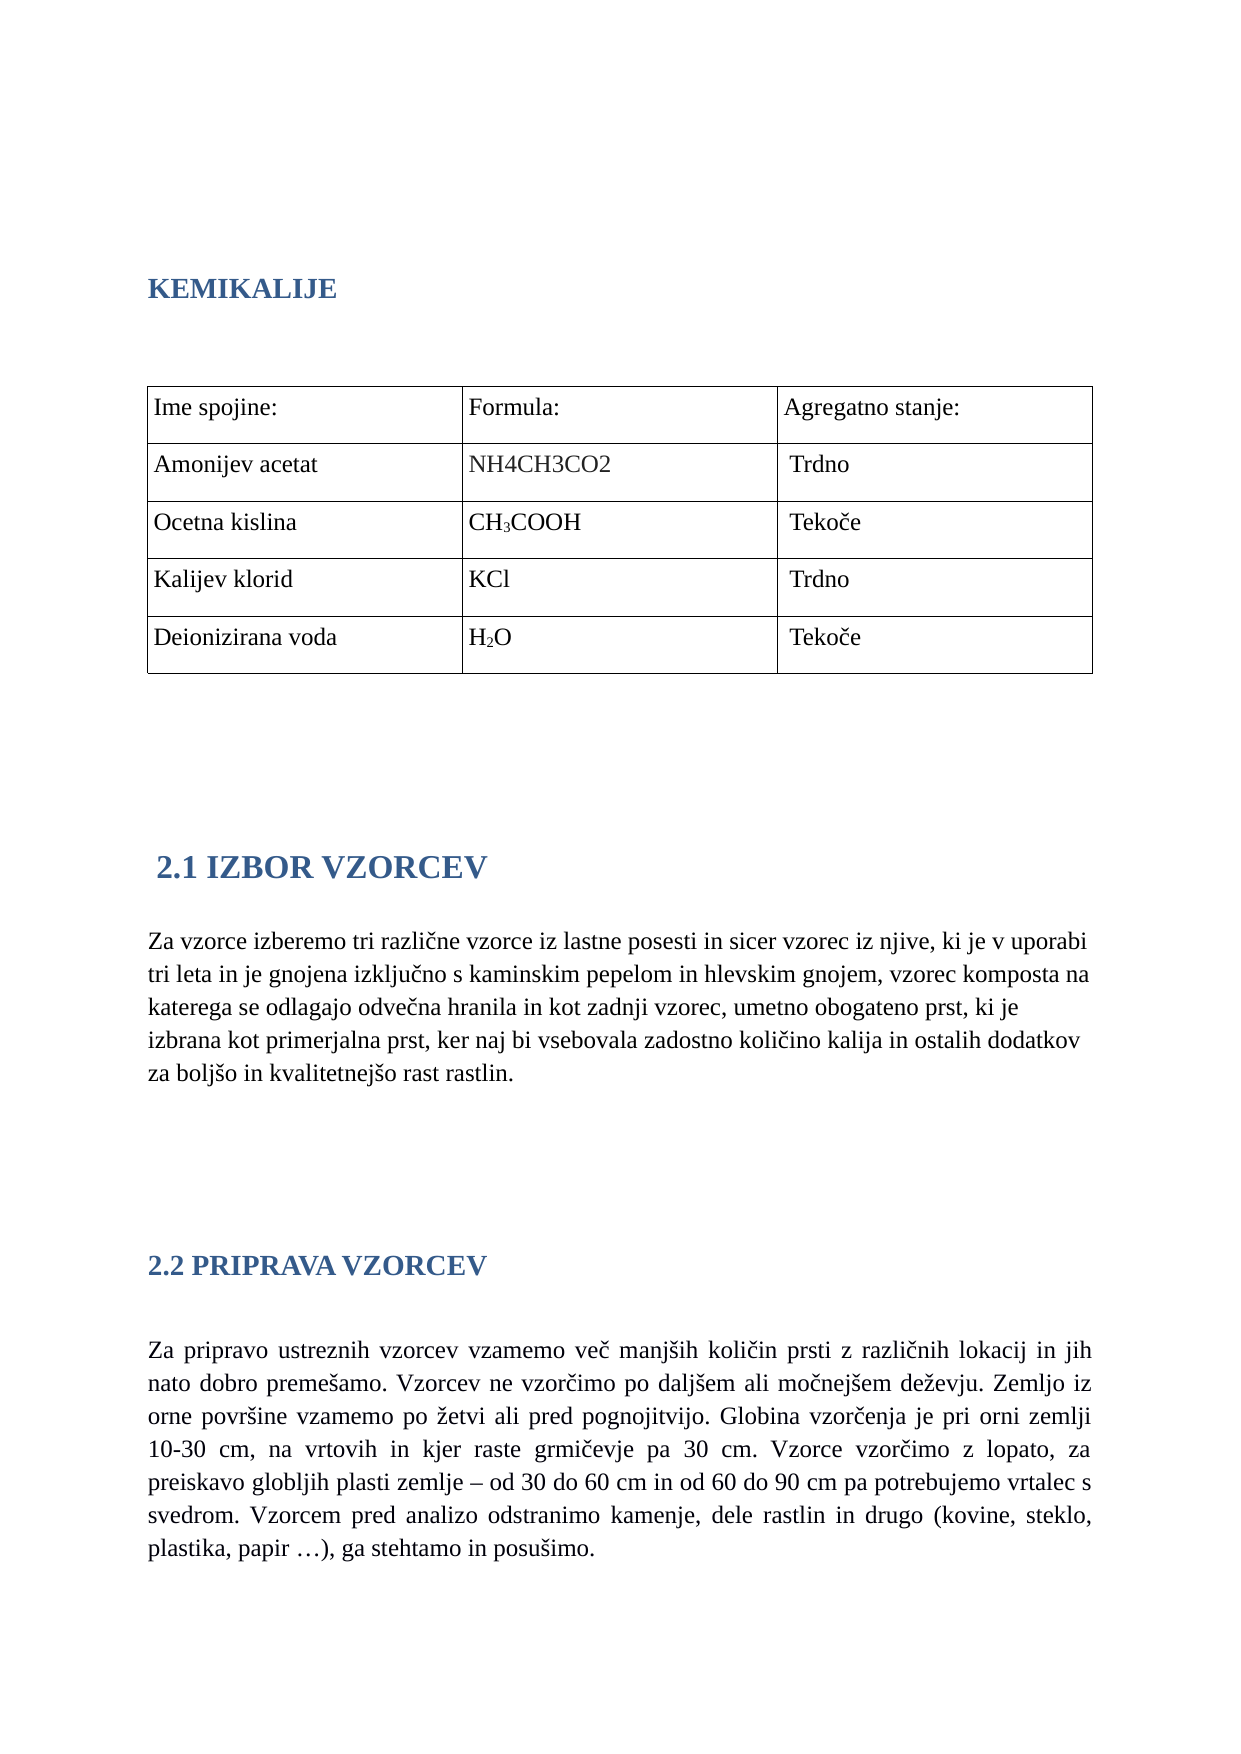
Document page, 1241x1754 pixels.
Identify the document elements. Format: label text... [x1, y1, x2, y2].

table_cell Deionizirana voda [148, 617, 462, 673]
text Za pripravo ustreznih vzorcev vzamemo več manjših količin prsti z različnih lokacij in jih nato dobro premešamo. Vzorcev ne vzorčimo po daljšem ali močnejšem deževju. Zemljo iz orne površine vzamemo po žetvi ali pred pognojitvijo. Globina vzorčenja je pri orni zemlji 10-30 cm, na vrtovih in kjer raste grmičevje pa 30 cm. Vzorce vzorčimo z lopato, za preiskavo globljih plasti zemlje – od 30 do 60 cm in od 60 do 90 cm pa potrebujemo vrtalec s svedrom. Vzorcem pred analizo odstranimo kamenje, dele rastlin in drugo (kovine, steklo, plastika, papir …), ga stehtamo in posušimo. [148, 1335, 1093, 1562]
table_cell Kalijev klorid [148, 559, 462, 616]
subtitle 2.1 IZBOR VZORCEV [148, 847, 1093, 885]
table_cell Ocetna kislina [148, 502, 462, 558]
table_header Formula: [463, 387, 777, 443]
table_cell Trdno [778, 559, 1092, 616]
table_cell Tekoče [778, 502, 1092, 558]
table_header Ime spojine: [148, 387, 462, 443]
table_cell Amonijev acetat [148, 444, 462, 501]
table_cell H2O [463, 617, 777, 673]
text Za vzorce izberemo tri različne vzorce iz lastne posesti in sicer vzorec iz njive, ki je v uporabi tri leta in je gnojena izključno s kaminskim pepelom in hlevskim gnojem, vzorec komposta na katerega se odlagajo odvečna hranila in kot zadnji vzorec, umetno obogateno prst, ki je izbrana kot primerjalna prst, ker naj bi vsebovala zadostno količino kalija in ostalih dodatkov za boljšo in kvalitetnejšo rast rastlin. [148, 926, 1093, 1087]
table_cell NH4CH3CO2 [463, 444, 777, 501]
table_cell Trdno [778, 444, 1092, 501]
table_cell Tekoče [778, 617, 1092, 673]
table_header Agregatno stanje: [778, 387, 1092, 443]
table_cell CH3COOH [463, 502, 777, 558]
subtitle 2.2 PRIPRAVA VZORCEV [148, 1248, 1093, 1282]
table_cell KCl [463, 559, 777, 616]
subtitle KEMIKALIJE [148, 271, 1093, 305]
